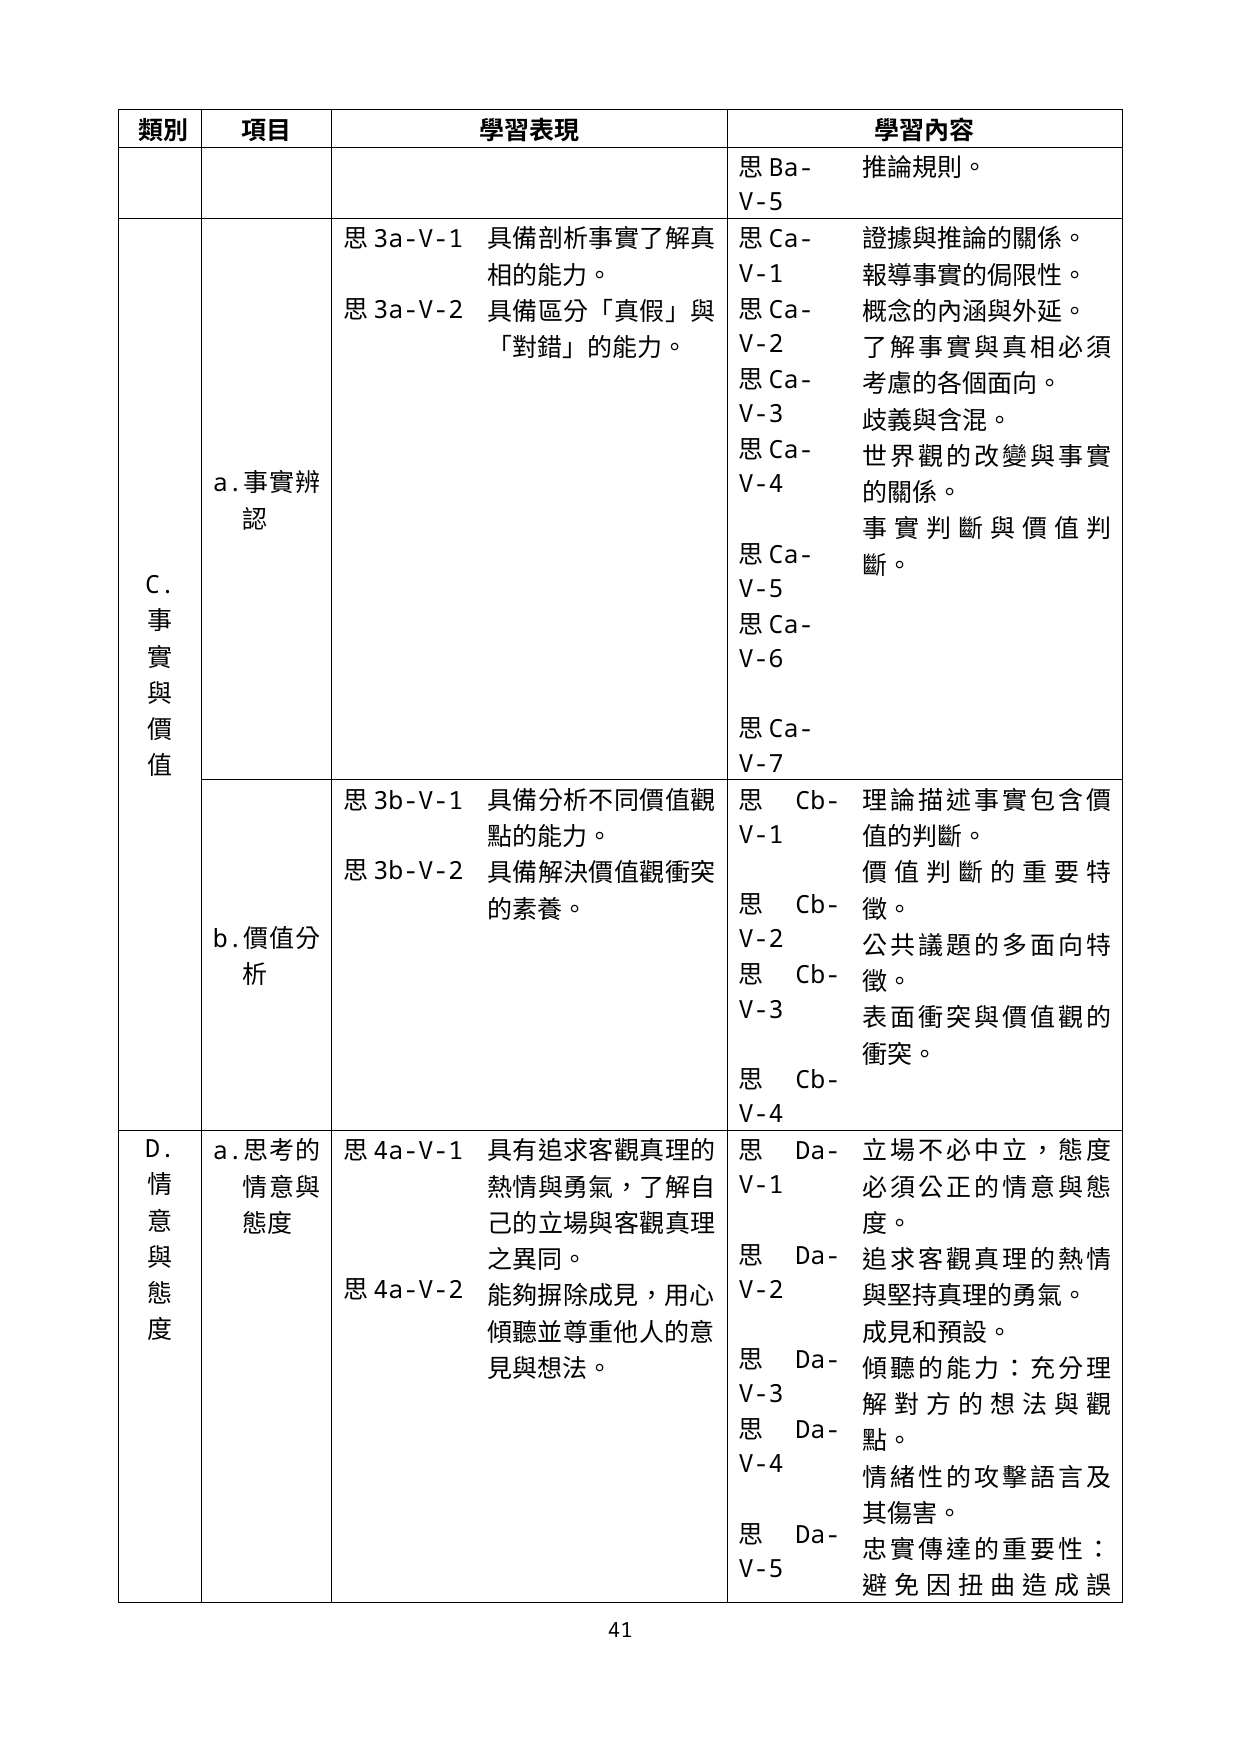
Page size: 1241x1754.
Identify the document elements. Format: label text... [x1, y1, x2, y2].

table_cell D. 情 意 與 態 度 [119, 1131, 201, 1602]
table_cell C. 事 實 與 價 值 [119, 219, 201, 1130]
table_cell 證據與推論的關係。 報導事實的侷限性。 概念的內涵與外延。 了解事實與真相必須考慮的各個面向。 歧義與含混。 世界觀的改變與事實的關係。 事實判斷與價值判斷。 [851, 219, 1122, 779]
table_cell a.事實辨認 [202, 219, 331, 779]
table_cell 思Cb-V-1 思Cb-V-2 思Cb-V-3 思Cb-V-4 [728, 780, 851, 1130]
table_header 學習表現 [332, 110, 727, 147]
table_cell [332, 148, 476, 218]
table_cell 思4a-V-1 思4a-V-2 [332, 1131, 476, 1602]
table_cell 推論規則。 [851, 148, 1122, 218]
table_cell 具有追求客觀真理的熱情與勇氣，了解自己的立場與客觀真理之異同。 能夠摒除成見，用心傾聽並尊重他人的意見與想法。 [476, 1131, 727, 1602]
table_cell 立場不必中立，態度必須公正的情意與態度。 追求客觀真理的熱情與堅持真理的勇氣。 成見和預設。 傾聽的能力：充分理解對方的想法與觀點。 情緒性的攻擊語言及其傷害。 忠實傳達的重要性：避免因扭曲造成誤 [851, 1131, 1122, 1602]
table_cell b.價值分析 [202, 780, 331, 1130]
table_cell 具備剖析事實了解真相的能力。 具備區分「真假」與「對錯」的能力。 [476, 219, 727, 779]
table_header 項目 [202, 110, 331, 147]
table_cell [202, 148, 331, 218]
table_cell 具備分析不同價值觀點的能力。 具備解決價值觀衝突的素養。 [476, 780, 727, 1130]
table_cell 思3b-V-1 思3b-V-2 [332, 780, 476, 1130]
table_header 類別 [119, 110, 201, 147]
table_cell 思Da-V-1 思Da-V-2 思Da-V-3 思Da-V-4 思Da-V-5 [728, 1131, 851, 1602]
table_cell [476, 148, 727, 218]
table_cell 思3a-V-1 思3a-V-2 [332, 219, 476, 779]
table_cell 思Ba-V-5 [728, 148, 851, 218]
table_cell [119, 148, 201, 218]
table_cell 理論描述事實包含價值的判斷。 價值判斷的重要特徵。 公共議題的多面向特徵。 表面衝突與價值觀的衝突。 [851, 780, 1122, 1130]
table_cell 思Ca-V-1 思Ca-V-2 思Ca-V-3 思Ca-V-4 思Ca-V-5 思Ca-V-6 思Ca-V-7 [728, 219, 851, 779]
table_header 學習內容 [728, 110, 1122, 147]
table_cell a.思考的情意與態度 [202, 1131, 331, 1602]
